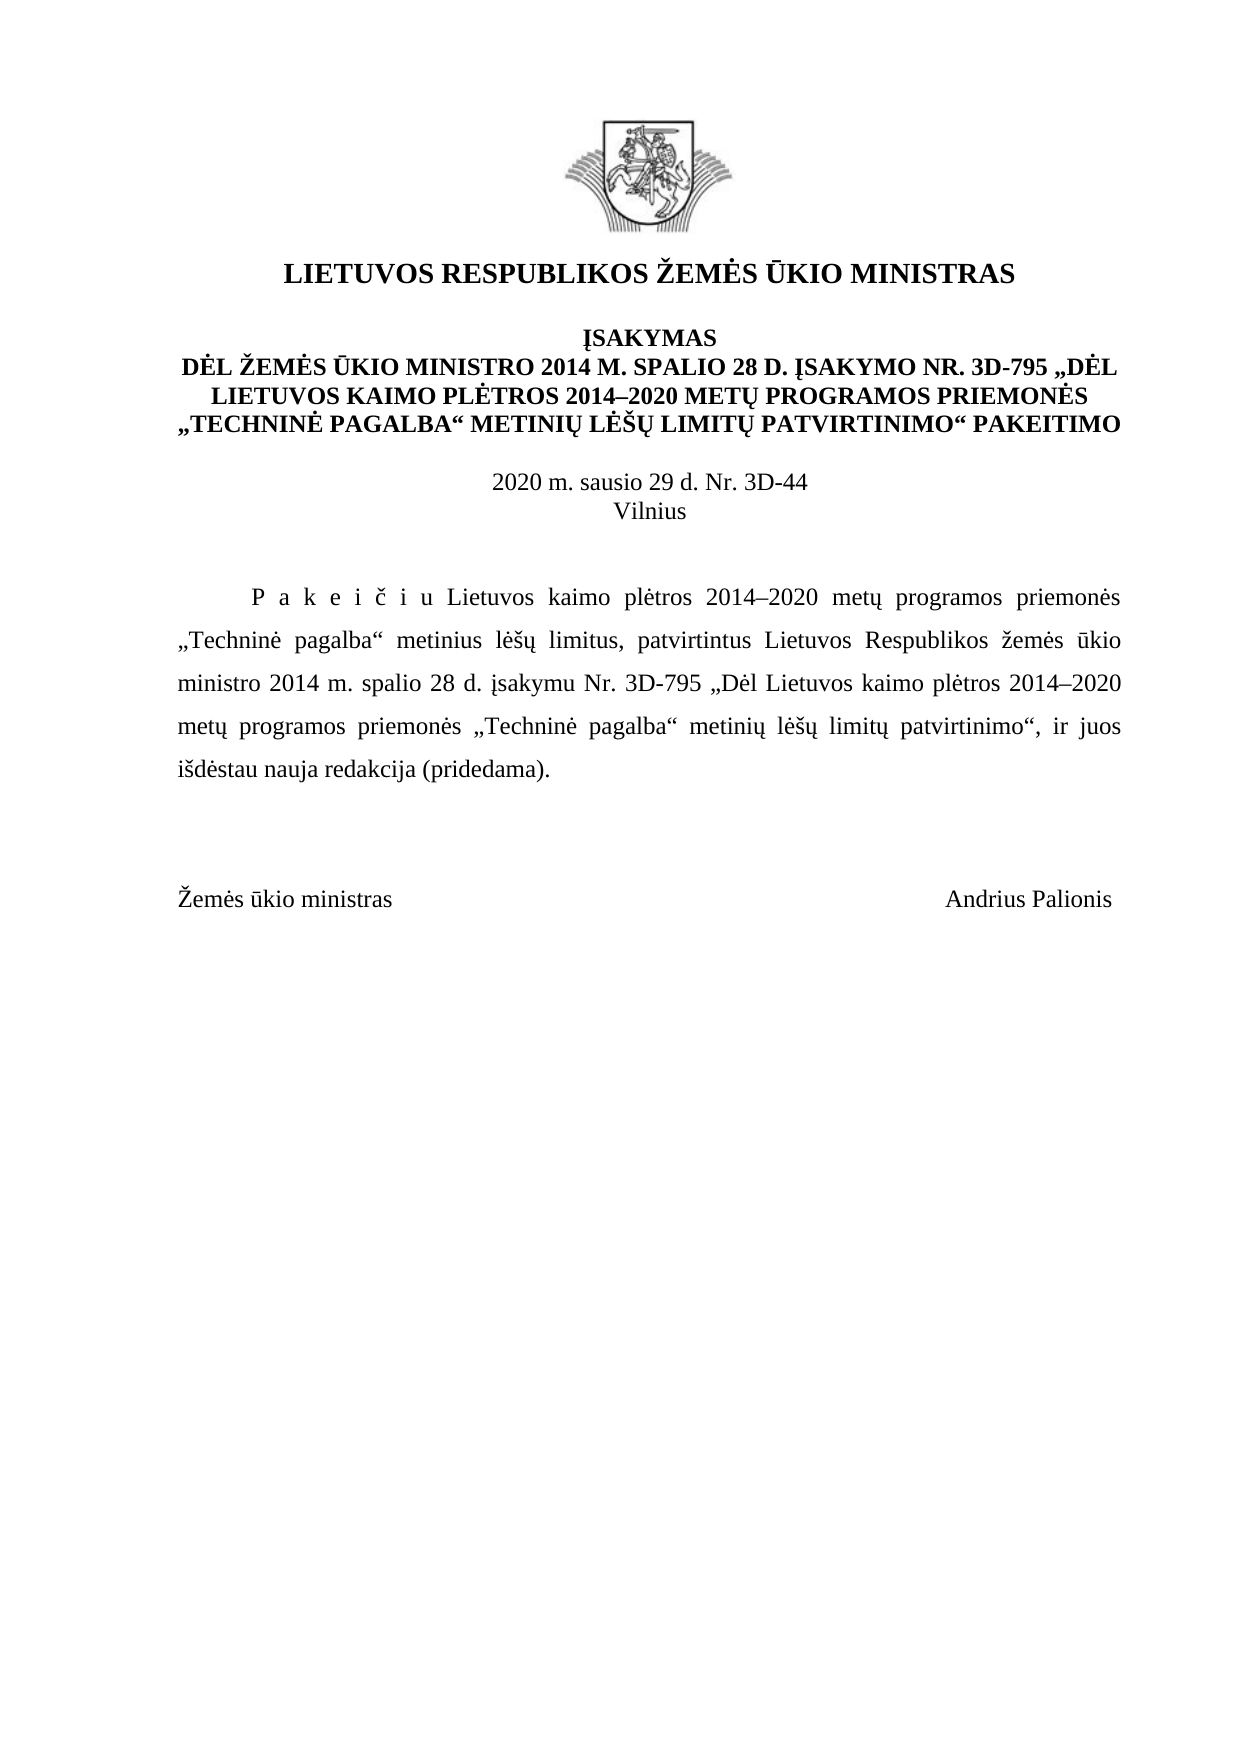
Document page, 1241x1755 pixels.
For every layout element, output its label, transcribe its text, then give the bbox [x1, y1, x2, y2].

text Vilnius [177, 496, 1122, 524]
text ĮSAKYMAS [177, 323, 1122, 352]
text DĖL ŽEMĖS ŪKIO MINISTRO 2014 M. SPALIO 28 D. ĮSAKYMO NR. 3D-795 „DĖL LIETUVOS KAIMO PLĖTROS 2014–2020 METŲ PROGRAMOS PRIEMONĖS „TECHNINĖ PAGALBA“ METINIŲ LĖŠŲ LIMITŲ PATVIRTINIMO“ PAKEITIMO [177, 352, 1122, 438]
text 2020 m. sausio 29 d. Nr. 3D-44 [177, 467, 1122, 496]
text Žemės ūkio ministras Andrius Palionis [177, 884, 1122, 913]
text P a k e i č i u Lietuvos kaimo plėtros 2014–2020 metų programos priemonės „Techninė pagalba“ metinius lėšų limitus, patvirtintus Lietuvos Respublikos žemės ūkio ministro 2014 m. spalio 28 d. įsakymu Nr. 3D-795 „Dėl Lietuvos kaimo plėtros 2014–2020 metų programos priemonės „Techninė pagalba“ metinių lėšų limitų patvirtinimo“, ir juos išdėstau nauja redakcija (pridedama). [177, 582, 1122, 783]
text LIETUVOS RESPUBLIKOS ŽEMĖS ŪKIO MINISTRAS [177, 256, 1122, 290]
